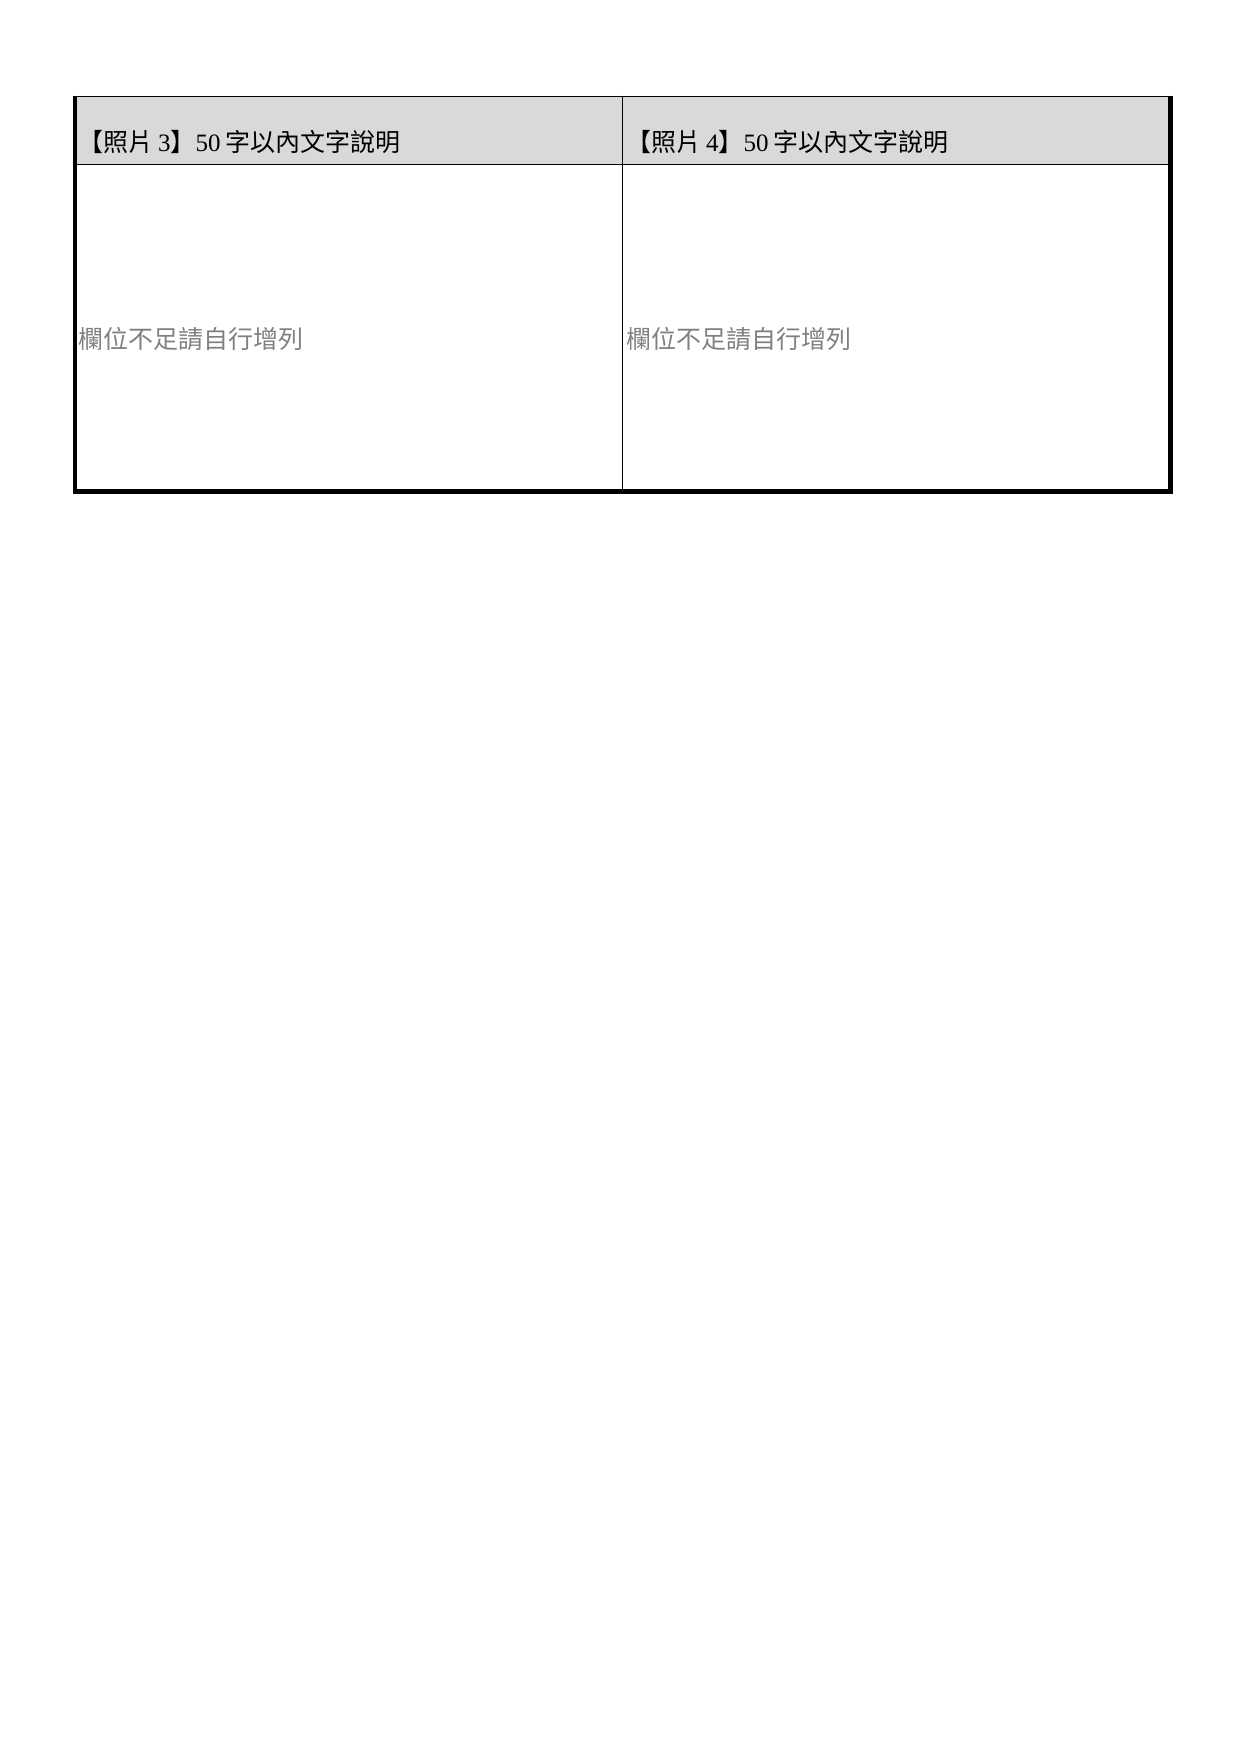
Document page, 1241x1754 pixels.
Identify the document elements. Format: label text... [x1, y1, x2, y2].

table_cell 欄位不足請自行增列 [77, 165, 622, 489]
table_cell 欄位不足請自行增列 [623, 165, 1168, 489]
table_cell 【照片4】50字以內文字說明 [623, 97, 1168, 164]
table_cell 【照片3】50字以內文字說明 [77, 97, 622, 164]
